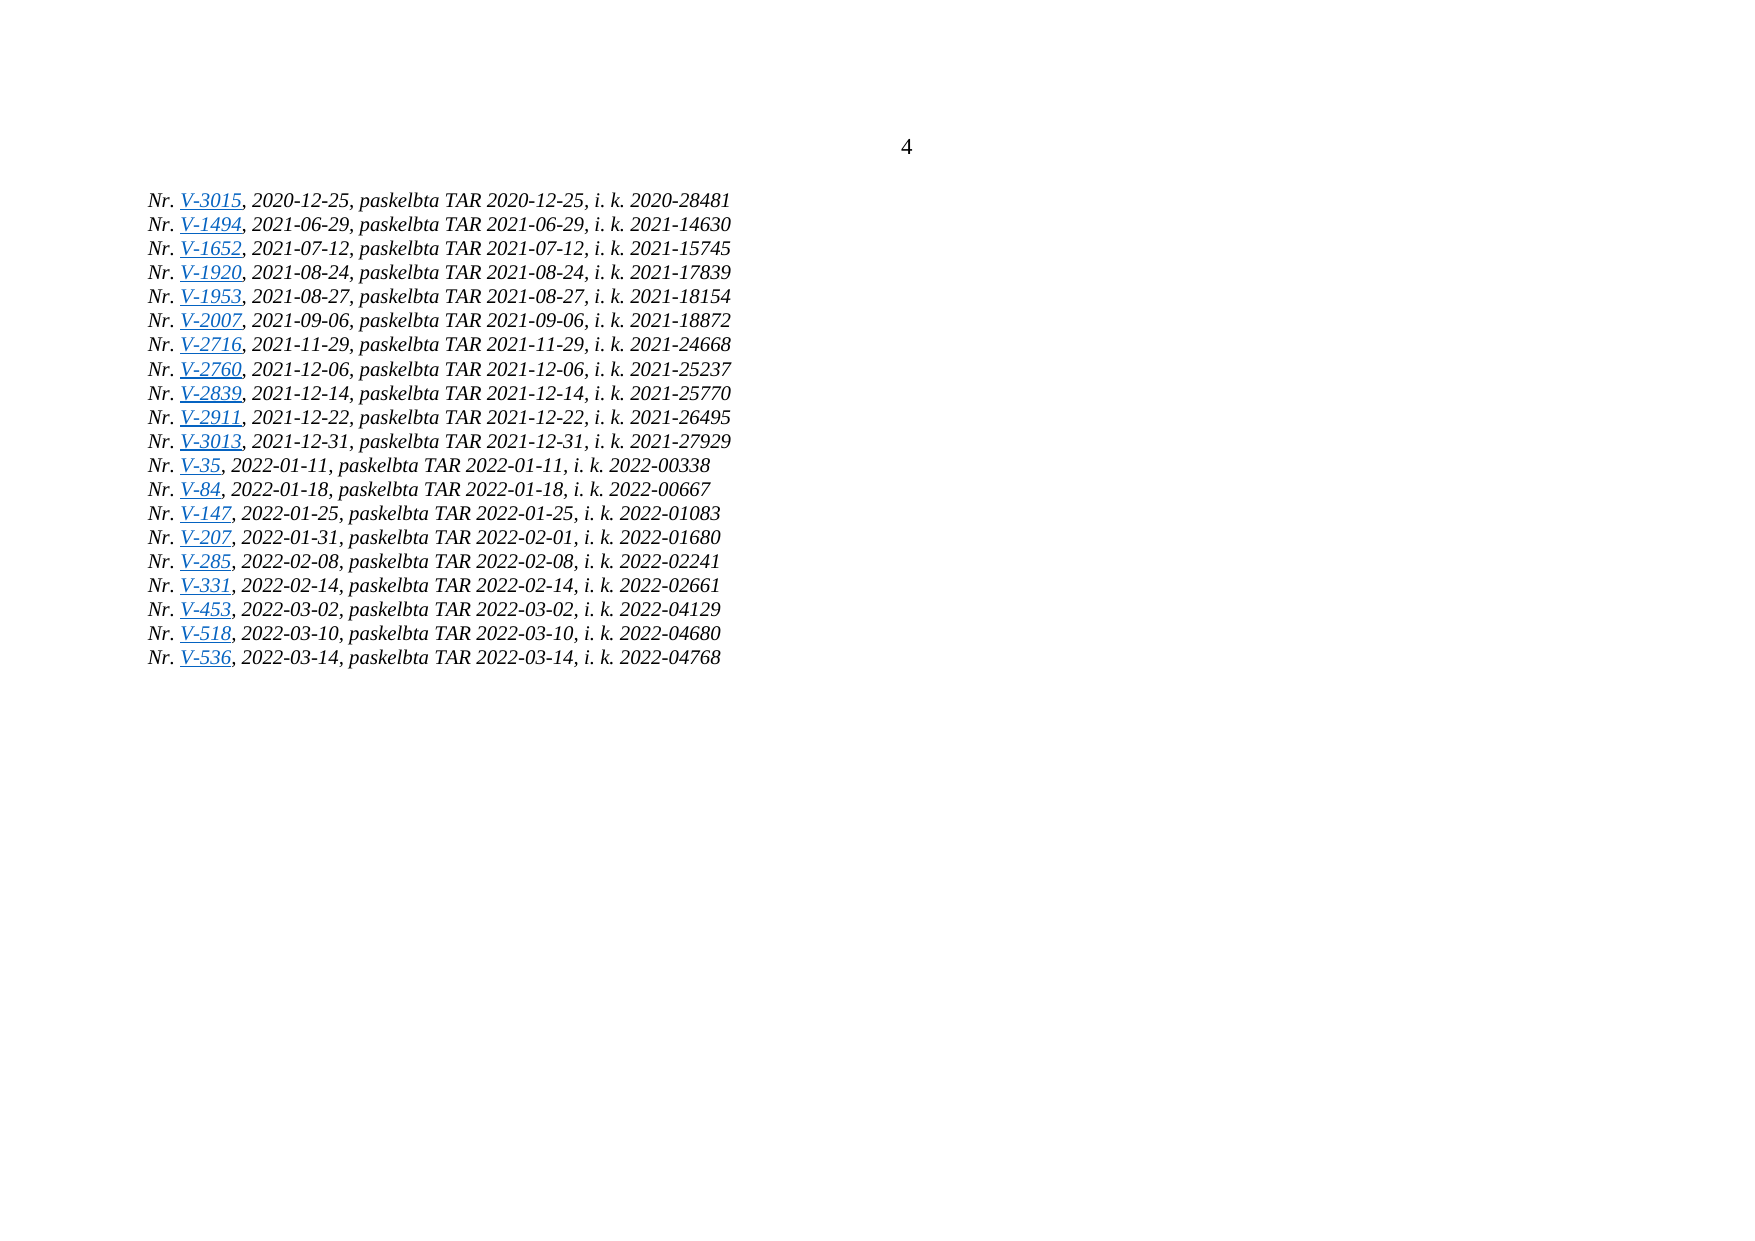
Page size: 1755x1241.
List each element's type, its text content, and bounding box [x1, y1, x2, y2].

text Nr. V-453, 2022-03-02, paskelbta TAR 2022-03-02, i. k. 2022-04129 [148, 597, 1665, 621]
text Nr. V-2716, 2021-11-29, paskelbta TAR 2021-11-29, i. k. 2021-24668 [148, 332, 1665, 356]
text Nr. V-2760, 2021-12-06, paskelbta TAR 2021-12-06, i. k. 2021-25237 [148, 356, 1665, 381]
text Nr. V-147, 2022-01-25, paskelbta TAR 2022-01-25, i. k. 2022-01083 [148, 501, 1665, 525]
text Nr. V-2007, 2021-09-06, paskelbta TAR 2021-09-06, i. k. 2021-18872 [148, 308, 1665, 332]
text Nr. V-536, 2022-03-14, paskelbta TAR 2022-03-14, i. k. 2022-04768 [148, 645, 1665, 669]
text Nr. V-1652, 2021-07-12, paskelbta TAR 2021-07-12, i. k. 2021-15745 [148, 236, 1665, 260]
text Nr. V-35, 2022-01-11, paskelbta TAR 2022-01-11, i. k. 2022-00338 [148, 453, 1665, 477]
text Nr. V-3013, 2021-12-31, paskelbta TAR 2021-12-31, i. k. 2021-27929 [148, 429, 1665, 453]
text Nr. V-1920, 2021-08-24, paskelbta TAR 2021-08-24, i. k. 2021-17839 [148, 260, 1665, 284]
text Nr. V-207, 2022-01-31, paskelbta TAR 2022-02-01, i. k. 2022-01680 [148, 525, 1665, 549]
text Nr. V-331, 2022-02-14, paskelbta TAR 2022-02-14, i. k. 2022-02661 [148, 573, 1665, 597]
text Nr. V-84, 2022-01-18, paskelbta TAR 2022-01-18, i. k. 2022-00667 [148, 477, 1665, 501]
text Nr. V-3015, 2020-12-25, paskelbta TAR 2020-12-25, i. k. 2020-28481 [148, 188, 1665, 212]
text Nr. V-285, 2022-02-08, paskelbta TAR 2022-02-08, i. k. 2022-02241 [148, 549, 1665, 573]
text Nr. V-518, 2022-03-10, paskelbta TAR 2022-03-10, i. k. 2022-04680 [148, 621, 1665, 645]
text Nr. V-2911, 2021-12-22, paskelbta TAR 2021-12-22, i. k. 2021-26495 [148, 404, 1665, 429]
text Nr. V-1953, 2021-08-27, paskelbta TAR 2021-08-27, i. k. 2021-18154 [148, 284, 1665, 308]
text Nr. V-1494, 2021-06-29, paskelbta TAR 2021-06-29, i. k. 2021-14630 [148, 212, 1665, 236]
text Nr. V-2839, 2021-12-14, paskelbta TAR 2021-12-14, i. k. 2021-25770 [148, 381, 1665, 404]
